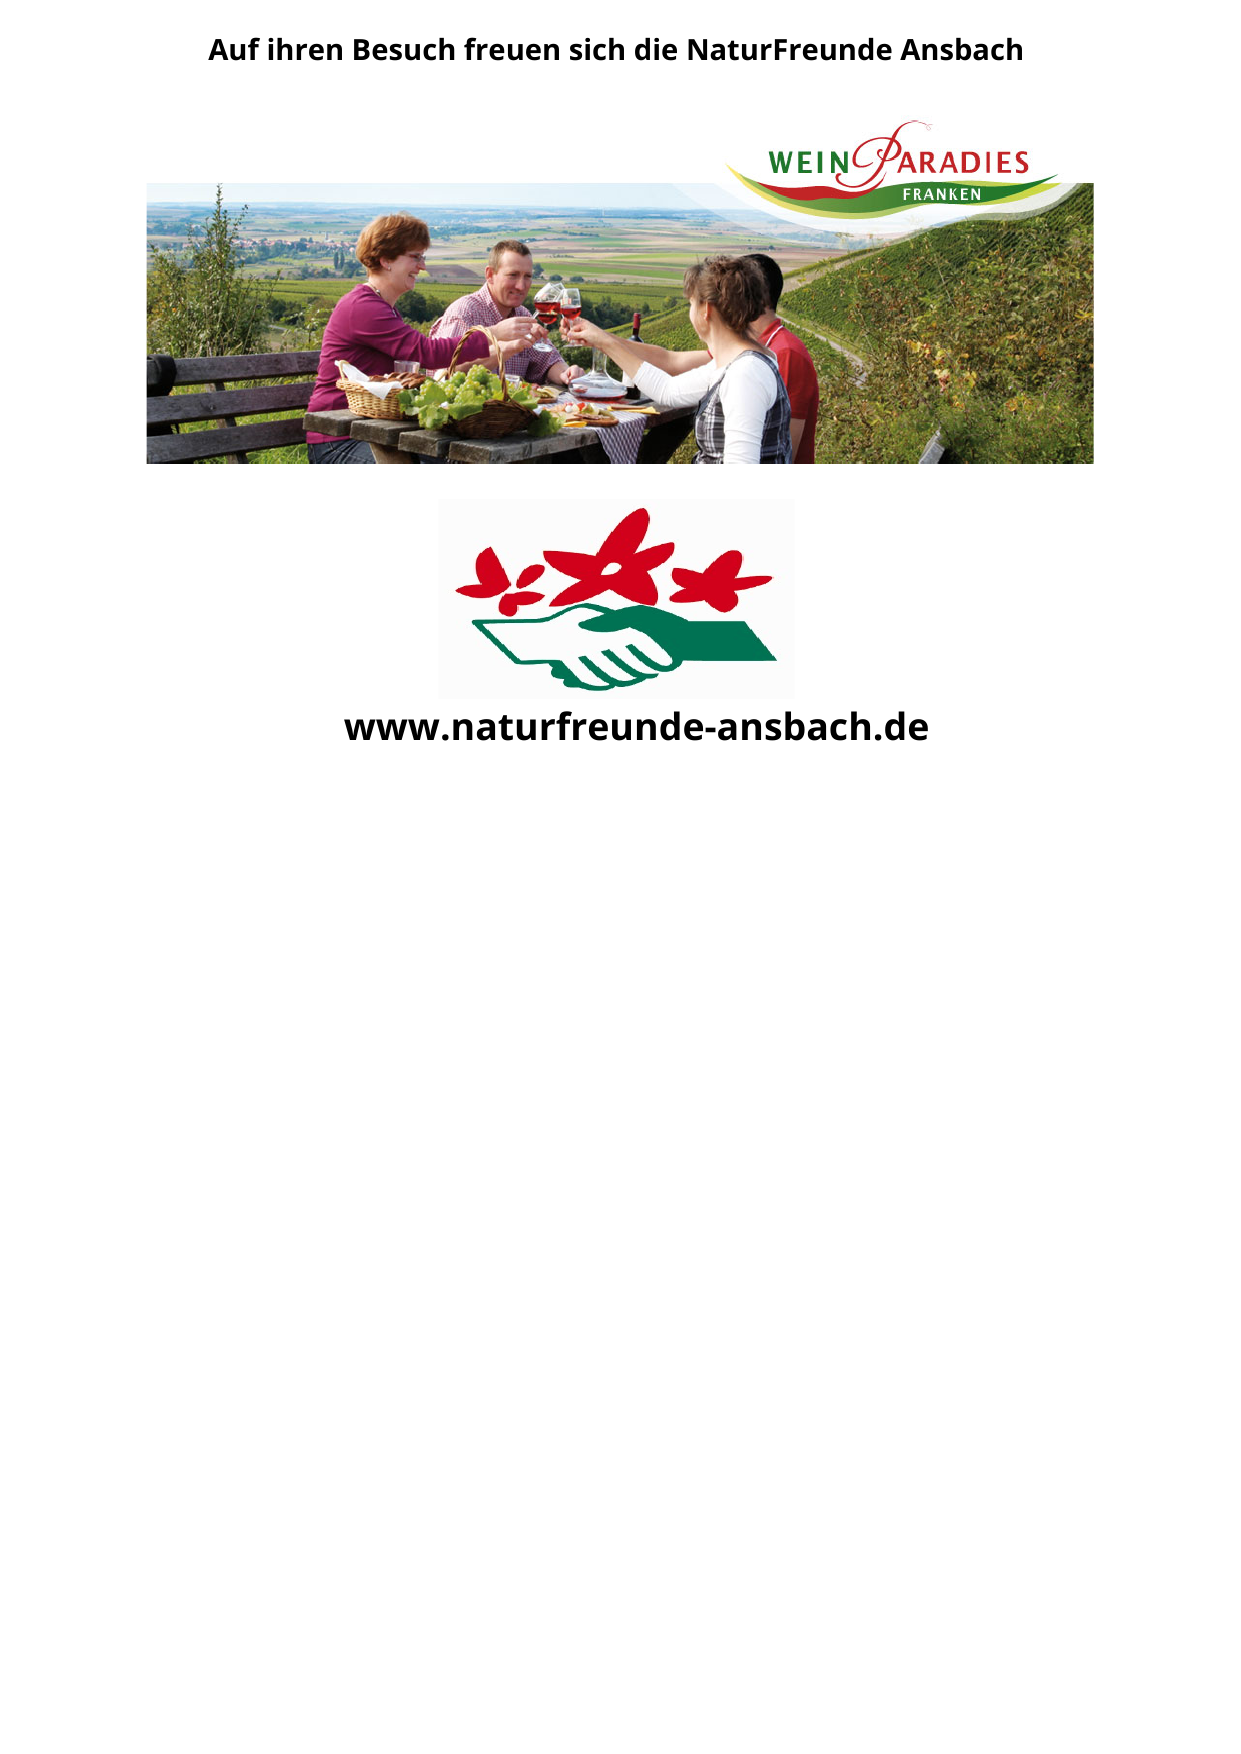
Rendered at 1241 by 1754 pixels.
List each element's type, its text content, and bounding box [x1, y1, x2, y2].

picture [438, 499, 795, 699]
picture [146, 83, 1094, 464]
text Auf ihren Besuch freuen sich die NaturFreunde Ansbach www.naturfreunde-ansbach.de [141, 29, 1100, 803]
